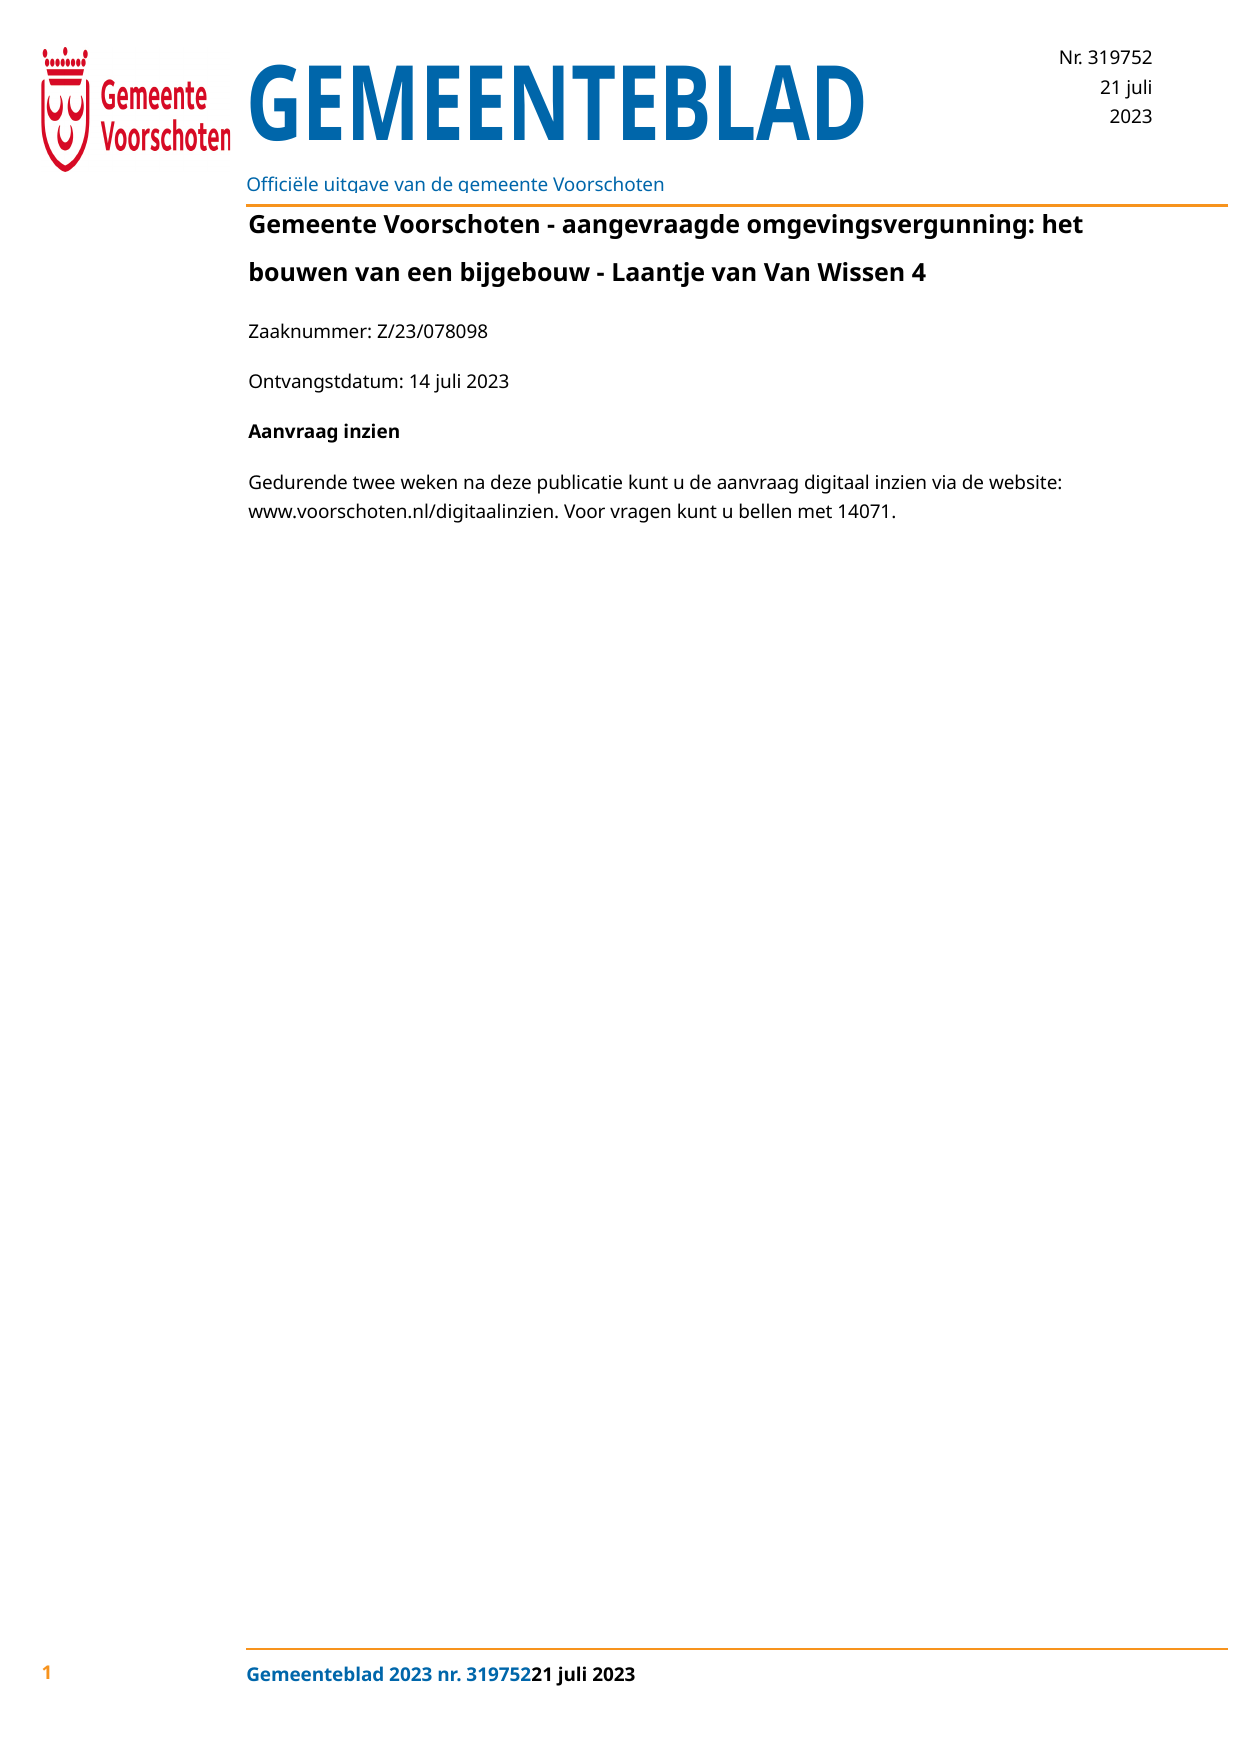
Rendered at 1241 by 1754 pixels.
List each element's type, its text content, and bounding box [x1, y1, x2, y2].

text Zaaknummer: Z/23/078098 [248, 318, 1152, 344]
picture [41, 47, 231, 172]
text Gedurende twee weken na deze publicatie kunt u de aanvraag digitaal inzien via de website: www.voorschoten.nl/digitaalinzien. Voor vragen kunt u bellen met 14071. [248, 469, 1152, 524]
text Ontvangstdatum: 14 juli 2023 [248, 368, 1152, 394]
text Aanvraag inzien [248, 419, 1152, 444]
text Gemeente Voorschoten - aangevraagde omgevingsvergunning: het bouwen van een bijgebouw - Laantje van Van Wissen 4 [248, 207, 1152, 288]
